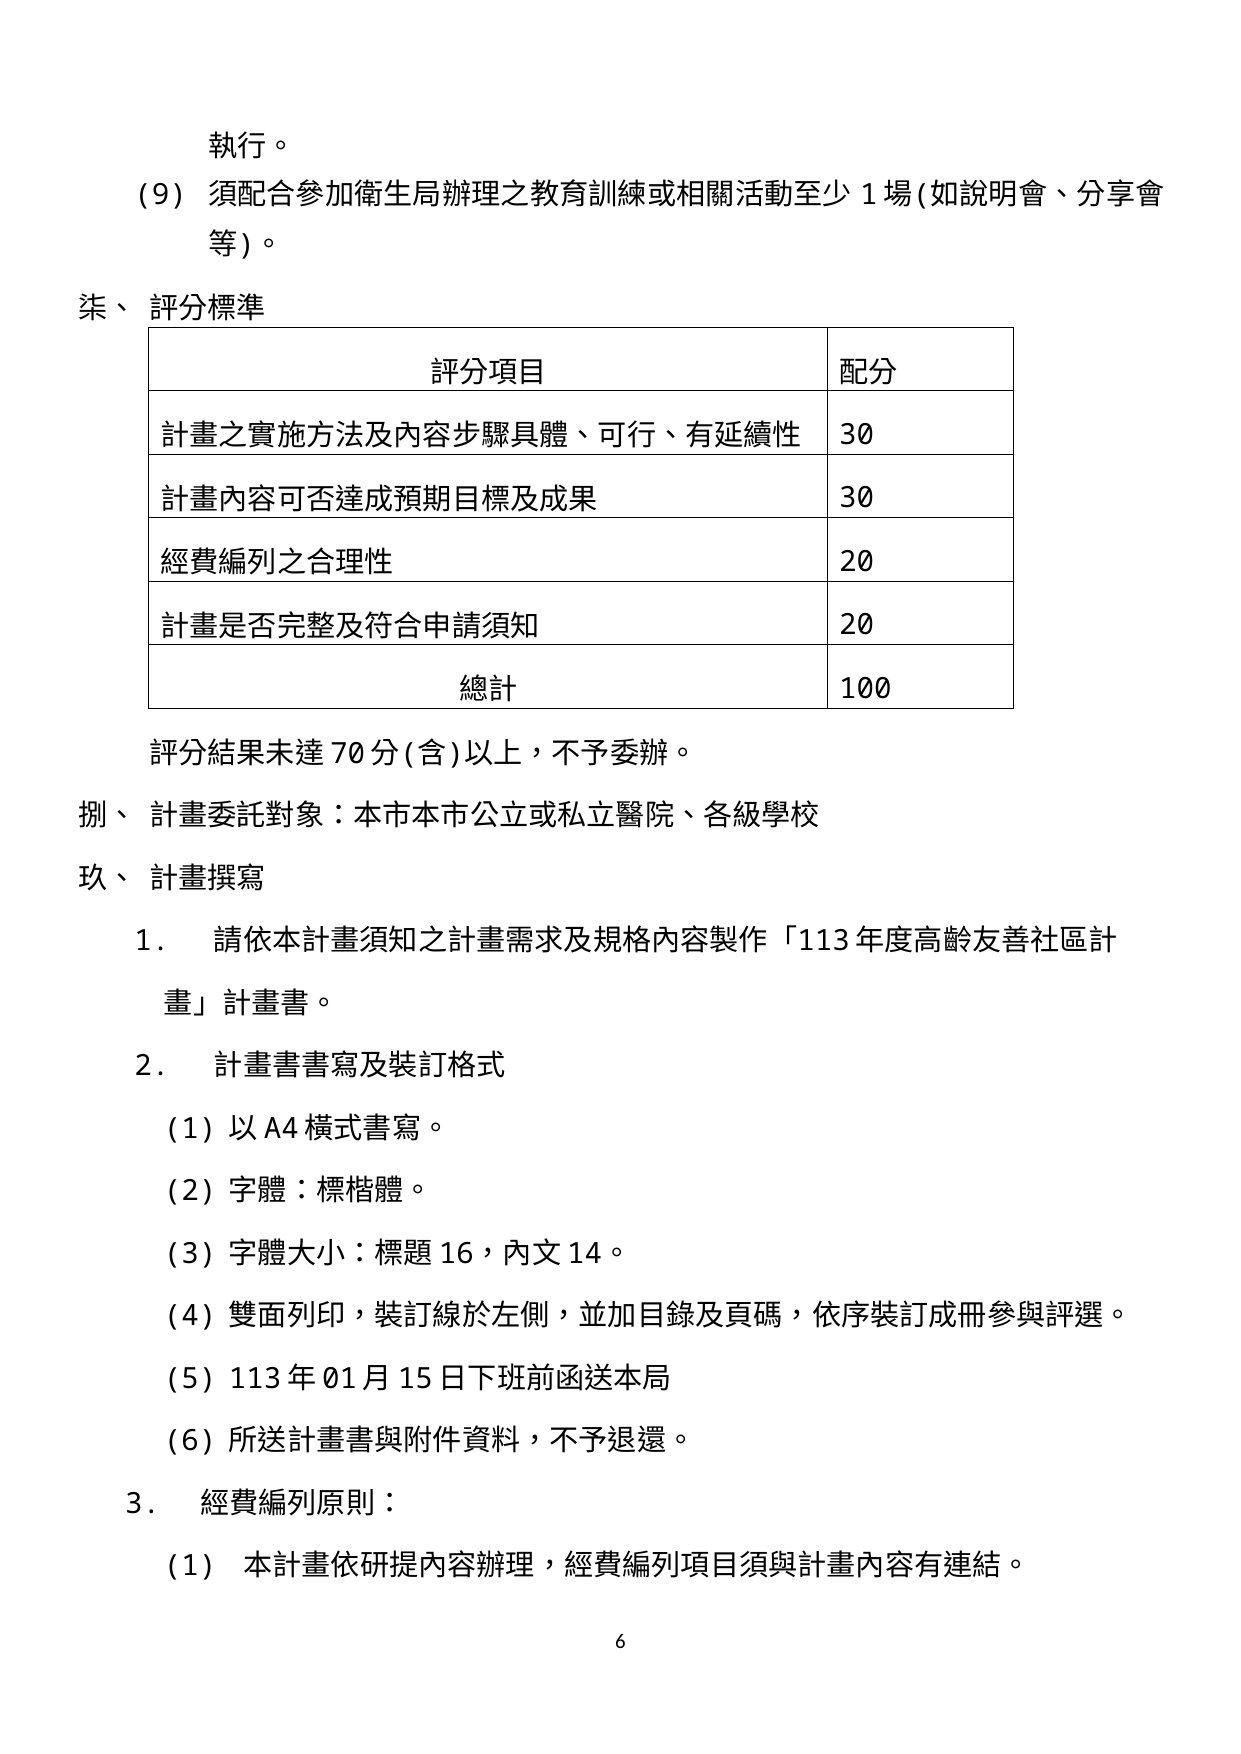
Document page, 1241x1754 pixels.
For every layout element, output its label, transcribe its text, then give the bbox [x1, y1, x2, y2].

list 113年01月15日下班前函送本局 [164, 1334, 1165, 1396]
table_cell 經費編列之合理性 [149, 518, 827, 581]
table_cell 計畫內容可否達成預期目標及成果 [149, 455, 827, 517]
list 須配合參加衛生局辦理之教育訓練或相關活動至少1場(如說明會、分享會等)。 [134, 164, 1165, 264]
table_cell 30 [828, 391, 1013, 454]
table_cell 總計 [149, 645, 827, 708]
list 辦理公民參與討論會至少1場(回饋單請連同期末報告函送本局，格式如附件六)，藉由公民參與的方式引導社區居民參與表達意見，同時瞭解社區有形、無形資產，進而凝聚共識後落實發掘社區長者需求，依需求來擬定各項策略及措施，並嘗試提出解決方法，達到高齡友善社區，以利次年計畫執行。 [134, 102, 1165, 164]
table_cell 計畫是否完整及符合申請須知 [149, 582, 827, 644]
list 字體大小：標題16，內文14。 [164, 1209, 1165, 1271]
text 評分結果未達70分(含)以上，不予委辦。 [149, 709, 1165, 771]
list 計畫撰寫 [78, 834, 1165, 896]
table_cell 100 [828, 645, 1013, 708]
table_header 配分 [828, 328, 1013, 390]
list 經費編列原則： [125, 1459, 1165, 1521]
list 計畫委託對象：本市本市公立或私立醫院、各級學校 [78, 771, 1165, 834]
table_cell 30 [828, 455, 1013, 517]
list 計畫書書寫及裝訂格式 [134, 1021, 1165, 1084]
table_cell 20 [828, 582, 1013, 644]
list 字體：標楷體。 [164, 1146, 1165, 1209]
table_header 評分項目 [149, 328, 827, 390]
list 請依本計畫須知之計畫需求及規格內容製作「113年度高齡友善社區計畫」計畫書。 [134, 896, 1165, 1021]
list 所送計畫書與附件資料，不予退還。 [164, 1396, 1165, 1459]
table_cell 計畫之實施方法及內容步驟具體、可行、有延續性 [149, 391, 827, 454]
table_cell 20 [828, 518, 1013, 581]
list 雙面列印，裝訂線於左側，並加目錄及頁碼，依序裝訂成冊參與評選。 [164, 1271, 1165, 1334]
list 評分標準 [78, 264, 1165, 327]
list 本計畫依研提內容辦理，經費編列項目須與計畫內容有連結。 [164, 1521, 1165, 1584]
list 以A4橫式書寫。 [164, 1084, 1165, 1146]
